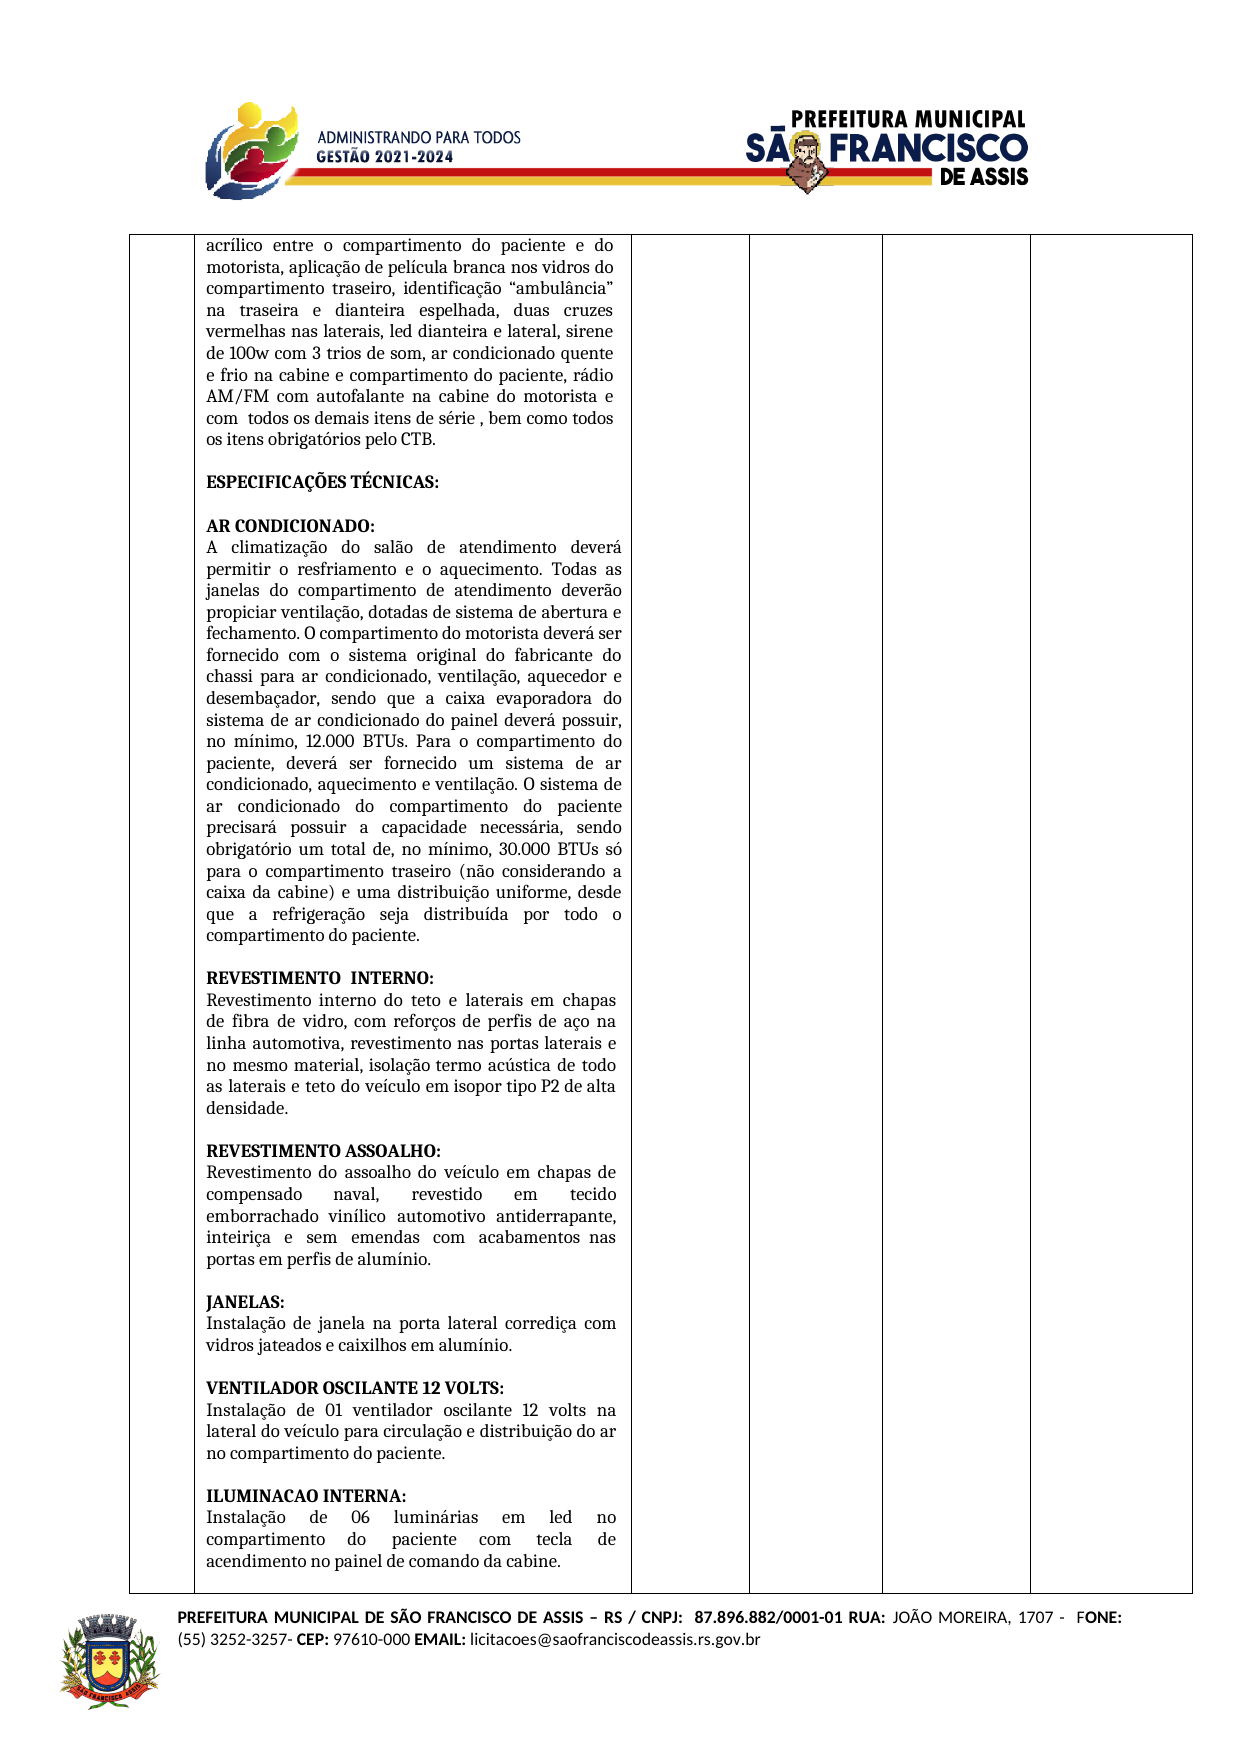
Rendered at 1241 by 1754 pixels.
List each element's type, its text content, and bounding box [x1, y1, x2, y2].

table_cell [130, 235, 194, 1593]
table_cell [632, 235, 749, 1593]
table_cell [883, 235, 1030, 1593]
table_cell acrílico entre o compartimento do paciente e do motorista, aplicação de película branca nos vidros do compartimento traseiro, identificação “ambulância” na traseira e dianteira espelhada, duas cruzes vermelhas nas laterais, led dianteira e lateral, sirene de 100w com 3 trios de som, ar condicionado quente e frio na cabine e compartimento do paciente, rádio AM/FM com autofalante na cabine do motorista e com todos os demais itens de série , bem como todos os itens obrigatórios pelo CTB. ESPECIFICAÇÕES TÉCNICAS: AR CONDICIONADO: A climatização do salão de atendimento deverá permitir o resfriamento e o aquecimento. Todas as janelas do compartimento de atendimento deverão propiciar ventilação, dotadas de sistema de abertura e fechamento. O compartimento do motorista deverá ser fornecido com o sistema original do fabricante do chassi para ar condicionado, ventilação, aquecedor e desembaçador, sendo que a caixa evaporadora do sistema de ar condicionado do painel deverá possuir, no mínimo, 12.000 BTUs. Para o compartimento do paciente, deverá ser fornecido um sistema de ar condicionado, aquecimento e ventilação. O sistema de ar condicionado do compartimento do paciente precisará possuir a capacidade necessária, sendo obrigatório um total de, no mínimo, 30.000 BTUs só para o compartimento traseiro (não considerando a caixa da cabine) e uma distribuição uniforme, desde que a refrigeração seja distribuída por todo o compartimento do paciente. REVESTIMENTO INTERNO: Revestimento interno do teto e laterais em chapas de fibra de vidro, com reforços de perfis de aço na linha automotiva, revestimento nas portas laterais e no mesmo material, isolação termo acústica de todo as laterais e teto do veículo em isopor tipo P2 de alta densidade. REVESTIMENTO ASSOALHO: Revestimento do assoalho do veículo em chapas de compensado naval, revestido em tecido emborrachado vinílico automotivo antiderrapante, inteiriça e sem emendas com acabamentos nas portas em perfis de alumínio. JANELAS: Instalação de janela na porta lateral corrediça com vidros jateados e caixilhos em alumínio. VENTILADOR OSCILANTE 12 VOLTS: Instalação de 01 ventilador oscilante 12 volts na lateral do veículo para circulação e distribuição do ar no compartimento do paciente. ILUMINACAO INTERNA: Instalação de 06 luminárias em led no compartimento do paciente com tecla de acendimento no painel de comando da cabine. [195, 235, 631, 1593]
picture [177, 73, 1063, 234]
picture [50, 1612, 169, 1711]
table_cell [750, 235, 882, 1593]
table_cell [1031, 235, 1192, 1593]
